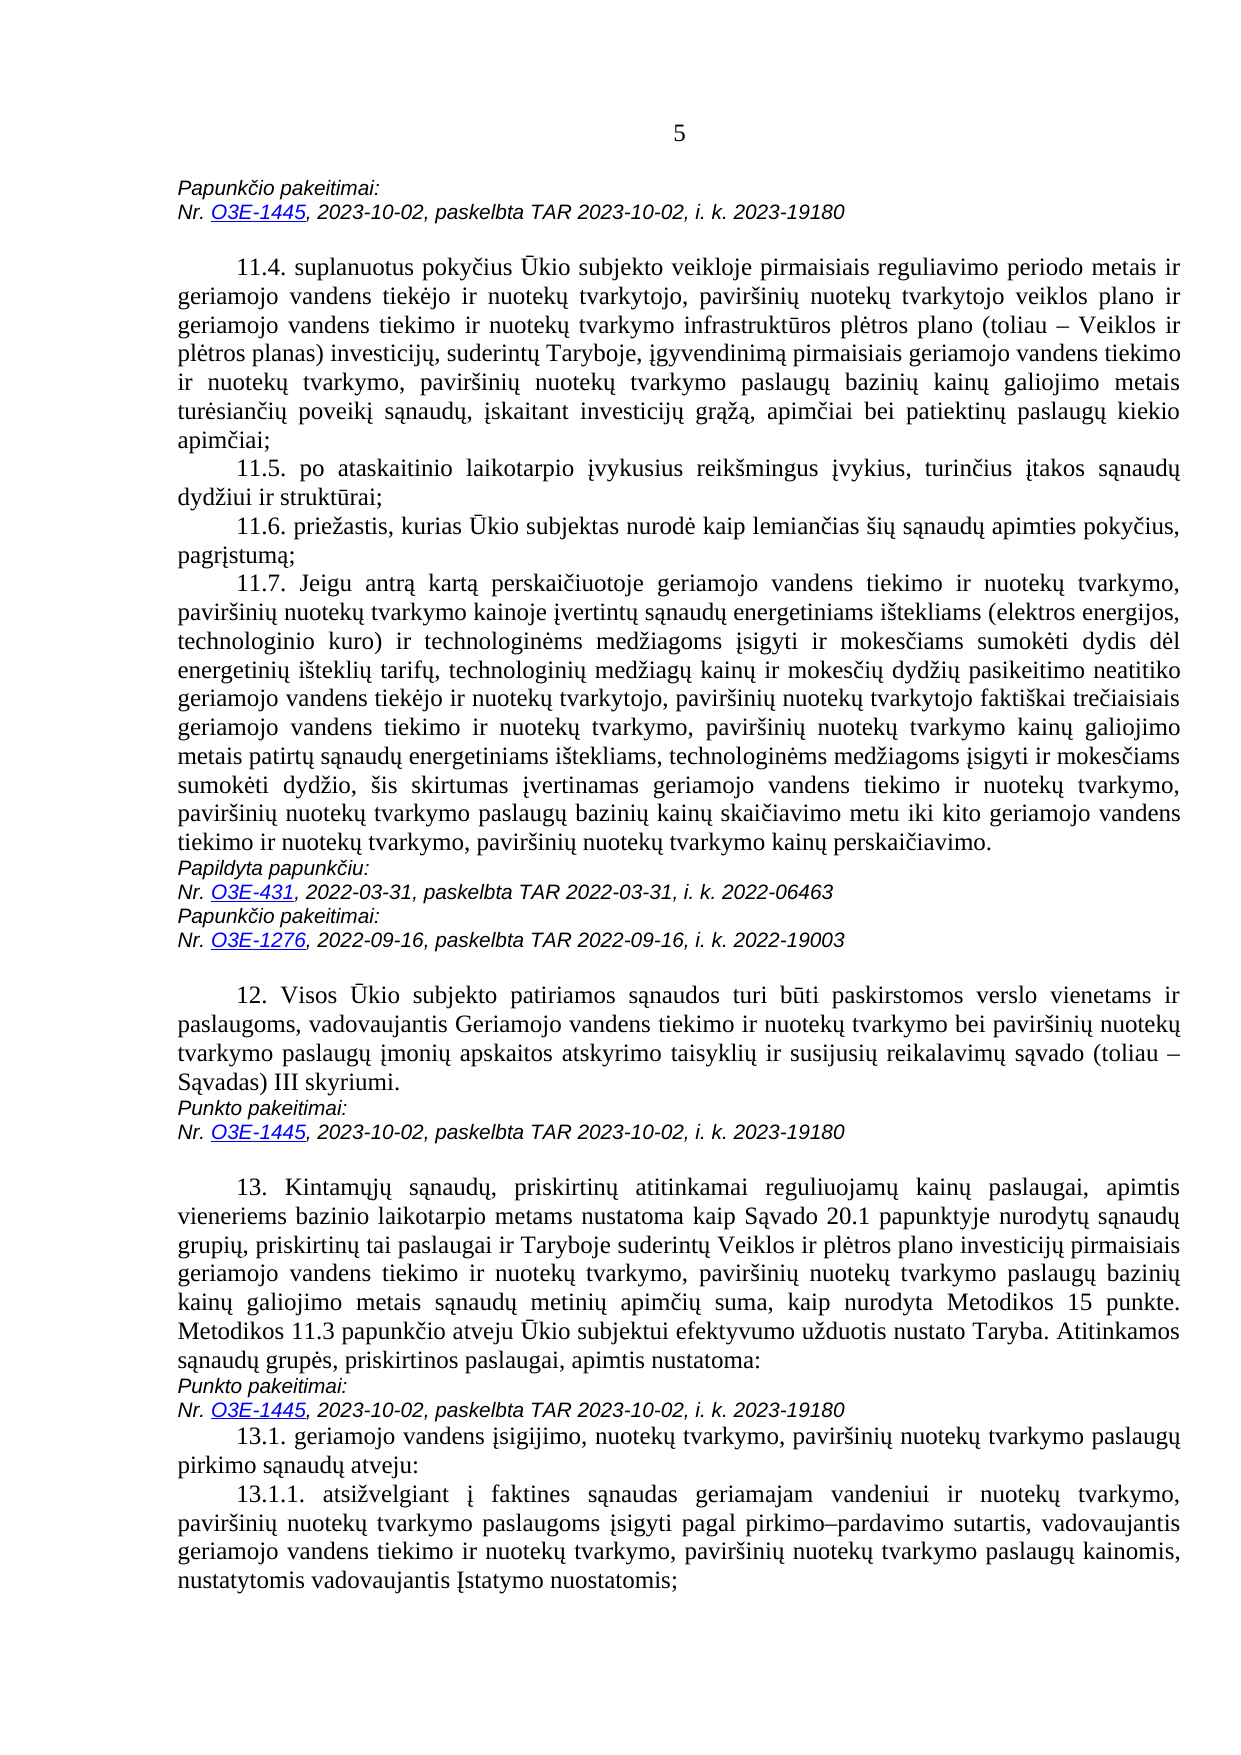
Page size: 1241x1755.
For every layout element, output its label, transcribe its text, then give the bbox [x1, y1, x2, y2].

text Nr. O3E-1445, 2023-10-02, paskelbta TAR 2023-10-02, i. k. 2023-19180 [177, 199, 1181, 223]
text Punkto pakeitimai: [177, 1373, 1181, 1397]
text Papildyta papunkčiu: [177, 856, 1181, 880]
text Nr. O3E-431, 2022-03-31, paskelbta TAR 2022-03-31, i. k. 2022-06463 [177, 880, 1181, 904]
text Papunkčio pakeitimai: [177, 904, 1181, 928]
text Nr. O3E-1276, 2022-09-16, paskelbta TAR 2022-09-16, i. k. 2022-19003 [177, 928, 1181, 952]
text Papunkčio pakeitimai: [177, 176, 1181, 199]
text 13.1. geriamojo vandens įsigijimo, nuotekų tvarkymo, paviršinių nuotekų tvarkymo paslaugų pirkimo sąnaudų atveju: [177, 1421, 1181, 1479]
text 11.4. suplanuotus pokyčius Ūkio subjekto veikloje pirmaisiais reguliavimo periodo metais ir geriamojo vandens tiekėjo ir nuotekų tvarkytojo, paviršinių nuotekų tvarkytojo veiklos plano ir geriamojo vandens tiekimo ir nuotekų tvarkymo infrastruktūros plėtros plano (toliau – Veiklos ir plėtros planas) investicijų, suderintų Taryboje, įgyvendinimą pirmaisiais geriamojo vandens tiekimo ir nuotekų tvarkymo, paviršinių nuotekų tvarkymo paslaugų bazinių kainų galiojimo metais turėsiančių poveikį sąnaudų, įskaitant investicijų grąžą, apimčiai bei patiektinų paslaugų kiekio apimčiai; [177, 252, 1181, 453]
text Nr. O3E-1445, 2023-10-02, paskelbta TAR 2023-10-02, i. k. 2023-19180 [177, 1119, 1181, 1143]
text 12. Visos Ūkio subjekto patiriamos sąnaudos turi būti paskirstomos verslo vienetams ir paslaugoms, vadovaujantis Geriamojo vandens tiekimo ir nuotekų tvarkymo bei paviršinių nuotekų tvarkymo paslaugų įmonių apskaitos atskyrimo taisyklių ir susijusių reikalavimų sąvado (toliau – Sąvadas) III skyriumi. [177, 981, 1181, 1096]
text Punkto pakeitimai: [177, 1096, 1181, 1119]
text Nr. O3E-1445, 2023-10-02, paskelbta TAR 2023-10-02, i. k. 2023-19180 [177, 1397, 1181, 1421]
text 13. Kintamųjų sąnaudų, priskirtinų atitinkamai reguliuojamų kainų paslaugai, apimtis vieneriems bazinio laikotarpio metams nustatoma kaip Sąvado 20.1 papunktyje nurodytų sąnaudų grupių, priskirtinų tai paslaugai ir Taryboje suderintų Veiklos ir plėtros plano investicijų pirmaisiais geriamojo vandens tiekimo ir nuotekų tvarkymo, paviršinių nuotekų tvarkymo paslaugų bazinių kainų galiojimo metais sąnaudų metinių apimčių suma, kaip nurodyta Metodikos 15 punkte. Metodikos 11.3 papunkčio atveju Ūkio subjektui efektyvumo užduotis nustato Taryba. Atitinkamos sąnaudų grupės, priskirtinos paslaugai, apimtis nustatoma: [177, 1172, 1181, 1373]
text 11.7. Jeigu antrą kartą perskaičiuotoje geriamojo vandens tiekimo ir nuotekų tvarkymo, paviršinių nuotekų tvarkymo kainoje įvertintų sąnaudų energetiniams ištekliams (elektros energijos, technologinio kuro) ir technologinėms medžiagoms įsigyti ir mokesčiams sumokėti dydis dėl energetinių išteklių tarifų, technologinių medžiagų kainų ir mokesčių dydžių pasikeitimo neatitiko geriamojo vandens tiekėjo ir nuotekų tvarkytojo, paviršinių nuotekų tvarkytojo faktiškai trečiaisiais geriamojo vandens tiekimo ir nuotekų tvarkymo, paviršinių nuotekų tvarkymo kainų galiojimo metais patirtų sąnaudų energetiniams ištekliams, technologinėms medžiagoms įsigyti ir mokesčiams sumokėti dydžio, šis skirtumas įvertinamas geriamojo vandens tiekimo ir nuotekų tvarkymo, paviršinių nuotekų tvarkymo paslaugų bazinių kainų skaičiavimo metu iki kito geriamojo vandens tiekimo ir nuotekų tvarkymo, paviršinių nuotekų tvarkymo kainų perskaičiavimo. [177, 568, 1181, 856]
text 11.5. po ataskaitinio laikotarpio įvykusius reikšmingus įvykius, turinčius įtakos sąnaudų dydžiui ir struktūrai; [177, 453, 1181, 511]
text 13.1.1. atsižvelgiant į faktines sąnaudas geriamajam vandeniui ir nuotekų tvarkymo, paviršinių nuotekų tvarkymo paslaugoms įsigyti pagal pirkimo–pardavimo sutartis, vadovaujantis geriamojo vandens tiekimo ir nuotekų tvarkymo, paviršinių nuotekų tvarkymo paslaugų kainomis, nustatytomis vadovaujantis Įstatymo nuostatomis; [177, 1479, 1181, 1594]
text 11.6. priežastis, kurias Ūkio subjektas nurodė kaip lemiančias šių sąnaudų apimties pokyčius, pagrįstumą; [177, 511, 1181, 568]
